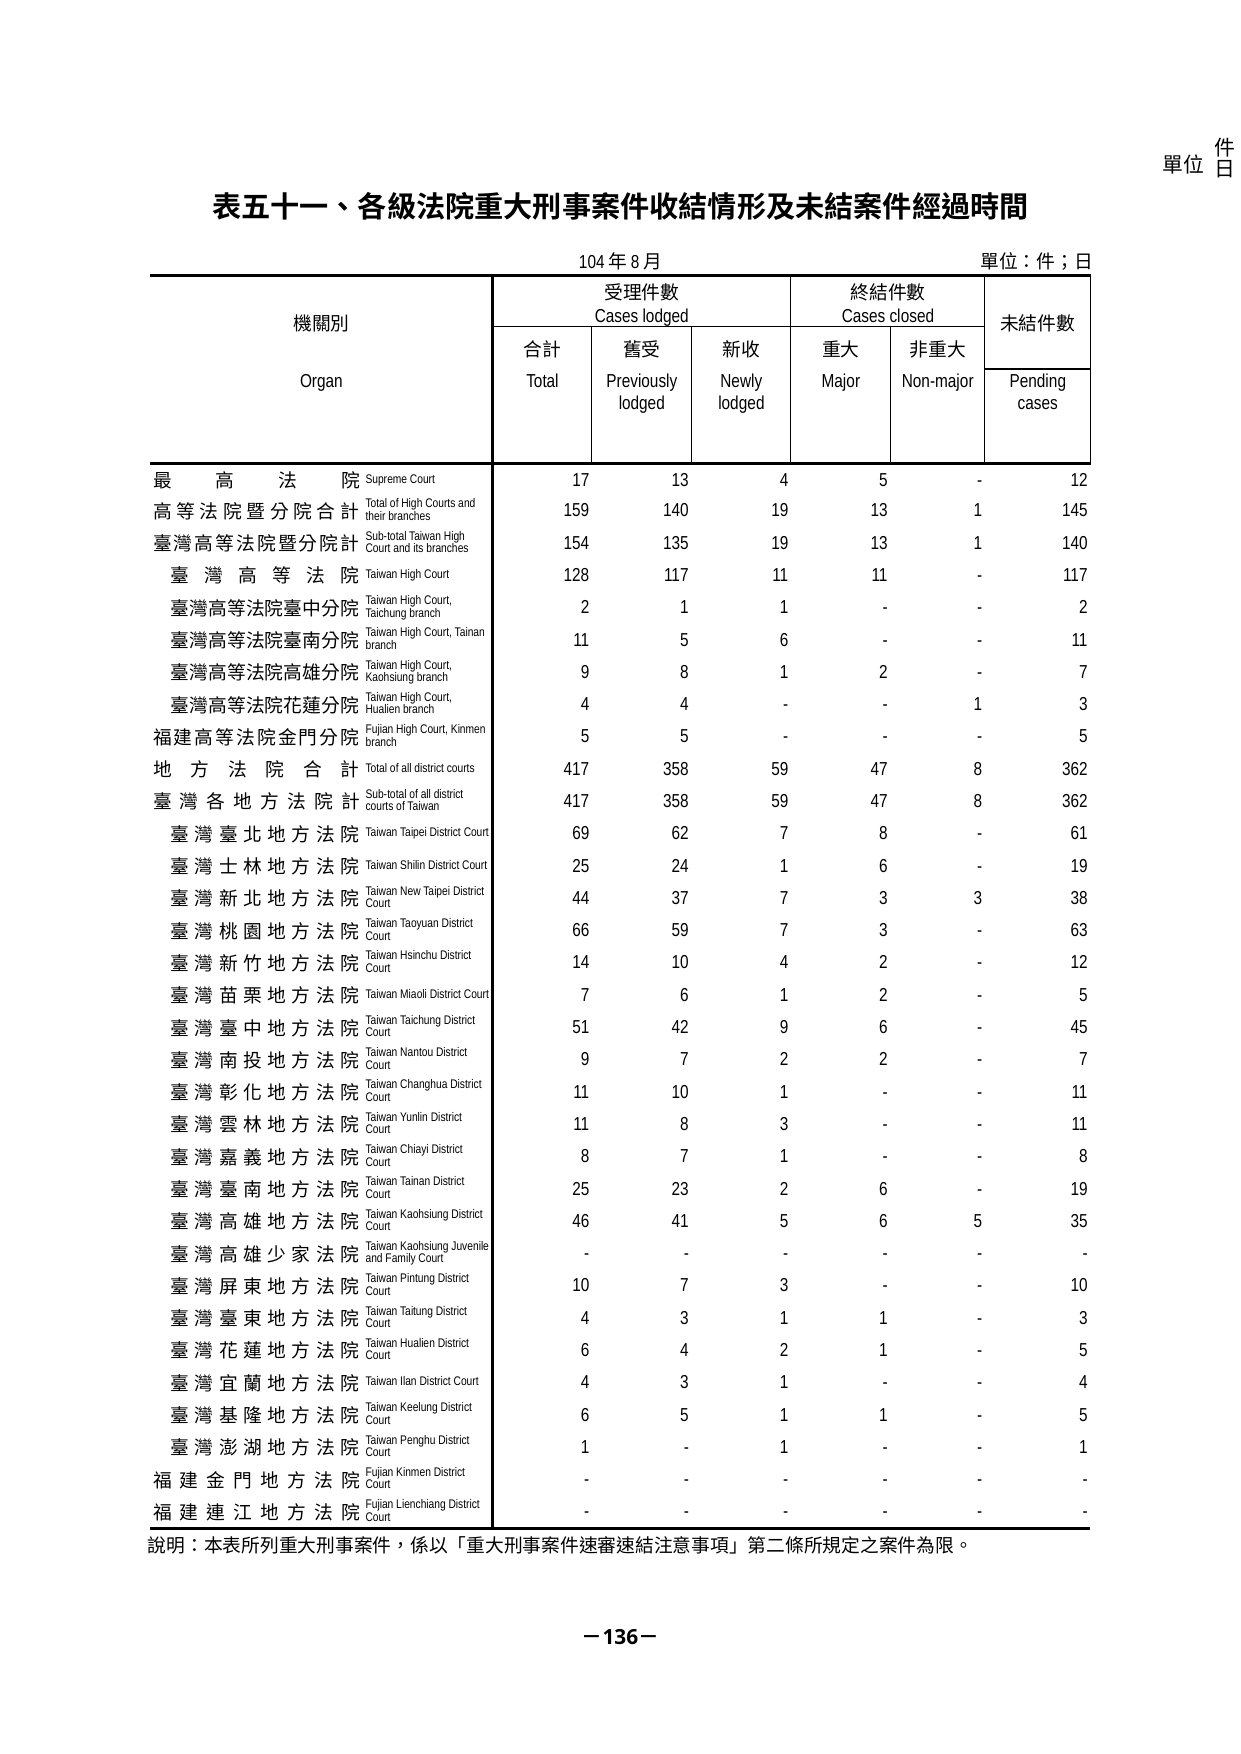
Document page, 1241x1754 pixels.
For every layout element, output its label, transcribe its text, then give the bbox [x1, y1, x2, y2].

table_cell 7 [985, 1043, 1090, 1075]
table_cell 福建連江地方法院 [150, 1495, 362, 1527]
table_cell 47 [791, 752, 890, 784]
table_cell 臺灣各地方法院計 [150, 785, 362, 817]
table_cell 3 [592, 1301, 691, 1333]
table_cell 臺灣臺北地方法院 [150, 817, 362, 849]
table_cell 12 [985, 465, 1090, 494]
table_cell 46 [494, 1204, 592, 1237]
table_cell - [791, 1269, 890, 1301]
table_cell 2 [691, 1334, 791, 1366]
table_cell 5 [985, 1334, 1090, 1366]
table_cell Organ [150, 368, 491, 462]
table_cell - [791, 688, 890, 720]
table_cell - [890, 978, 985, 1011]
table_cell 臺灣彰化地方法院 [150, 1075, 362, 1107]
table_cell 4 [592, 1334, 691, 1366]
table_cell - [890, 1366, 985, 1398]
table_cell 10 [985, 1269, 1090, 1301]
table_cell - [890, 465, 985, 494]
table_cell 福建高等法院金門分院 [150, 720, 362, 752]
table_cell 1 [691, 849, 791, 881]
table_cell 1 [890, 688, 985, 720]
table_cell - [985, 1495, 1090, 1527]
table_cell 11 [985, 623, 1090, 655]
table_cell 臺灣新竹地方法院 [150, 946, 362, 978]
table_cell 1 [890, 526, 985, 558]
table_cell Fujian Lienchiang District Court [363, 1495, 491, 1527]
table_cell 59 [592, 914, 691, 946]
table_cell Total of all district courts [363, 752, 491, 784]
table_cell 1 [791, 1334, 890, 1366]
table_cell 重大 [791, 327, 890, 368]
table_cell 4 [494, 1301, 592, 1333]
table_cell - [890, 946, 985, 978]
table_cell 2 [791, 978, 890, 1011]
table_cell 1 [691, 1366, 791, 1398]
table_header 終結件數 Cases closed [791, 277, 984, 326]
table_cell - [791, 1108, 890, 1140]
table_cell 35 [985, 1204, 1090, 1237]
table_cell 11 [494, 623, 592, 655]
table_cell - [985, 1463, 1090, 1495]
table_cell 11 [494, 1075, 592, 1107]
table_cell Taiwan Hualien District Court [363, 1334, 491, 1366]
table_cell 最高法院 [150, 465, 362, 494]
table_cell - [890, 623, 985, 655]
table_cell 2 [791, 1043, 890, 1075]
table_cell 5 [494, 720, 592, 752]
table_cell - [791, 1237, 890, 1269]
table_cell 7 [494, 978, 592, 1011]
table_cell Pending cases [985, 370, 1090, 462]
table_cell 4 [985, 1366, 1090, 1398]
table_cell Taiwan Taipei District Court [363, 817, 491, 849]
table_cell 7 [691, 914, 791, 946]
table_cell Taiwan Ilan District Court [363, 1366, 491, 1398]
table_cell 6 [494, 1398, 592, 1430]
table_cell 358 [592, 752, 691, 784]
table_cell - [890, 1075, 985, 1107]
table_cell 358 [592, 785, 691, 817]
table_cell - [791, 623, 890, 655]
table_cell 臺灣高等法院臺中分院 [150, 591, 362, 623]
table_cell - [890, 1398, 985, 1430]
table_cell Taiwan Hsinchu District Court [363, 946, 491, 978]
table_cell 417 [494, 785, 592, 817]
table_cell 臺灣雲林地方法院 [150, 1108, 362, 1140]
table_cell 5 [985, 978, 1090, 1011]
table_cell 1 [691, 1301, 791, 1333]
table_cell 11 [985, 1075, 1090, 1107]
table_cell 7 [691, 881, 791, 914]
table_cell Taiwan High Court, Taichung branch [363, 591, 491, 623]
table_cell - [691, 1463, 791, 1495]
table_cell 5 [592, 1398, 691, 1430]
table_cell 9 [494, 655, 592, 688]
table_cell 4 [592, 688, 691, 720]
table_cell 2 [791, 946, 890, 978]
table_cell 63 [985, 914, 1090, 946]
table_cell 140 [985, 526, 1090, 558]
table_cell 2 [691, 1043, 791, 1075]
table_cell Taiwan High Court, Kaohsiung branch [363, 655, 491, 688]
table_cell 臺灣臺東地方法院 [150, 1301, 362, 1333]
table_cell 5 [592, 623, 691, 655]
table_cell 117 [985, 559, 1090, 591]
table_cell - [890, 1495, 985, 1527]
table_cell 3 [791, 914, 890, 946]
text 單位： [1162, 148, 1212, 173]
table_cell - [791, 1140, 890, 1172]
table_cell 6 [592, 978, 691, 1011]
table_cell 5 [985, 720, 1090, 752]
table_cell Newly lodged [692, 368, 790, 462]
table_cell 1 [691, 1430, 791, 1463]
table_cell 10 [494, 1269, 592, 1301]
table_cell 臺灣高等法院暨分院計 [150, 526, 362, 558]
table_cell 362 [985, 785, 1090, 817]
table_cell 3 [691, 1269, 791, 1301]
text 說明：本表所列重大刑事案件，係以「重大刑事案件速審速結注意事項」第二條所規定之案件為限。 [148, 1530, 1092, 1558]
table_cell - [890, 1140, 985, 1172]
table_cell Sub-total Taiwan High Court and its branches [363, 526, 491, 558]
table_cell 3 [985, 688, 1090, 720]
table_cell 福建金門地方法院 [150, 1463, 362, 1495]
table_cell 10 [592, 1075, 691, 1107]
table_cell 4 [691, 465, 791, 494]
table_cell 10 [592, 946, 691, 978]
table_cell 47 [791, 785, 890, 817]
table_cell - [890, 1011, 985, 1043]
table_cell - [890, 914, 985, 946]
table_cell - [890, 559, 985, 591]
table_cell - [791, 1463, 890, 1495]
table_cell 地方法院合計 [150, 752, 362, 784]
table_cell 417 [494, 752, 592, 784]
table_cell - [791, 1075, 890, 1107]
table_cell - [791, 1366, 890, 1398]
table_cell Taiwan High Court, Hualien branch [363, 688, 491, 720]
table_cell 19 [985, 849, 1090, 881]
table_cell - [691, 720, 791, 752]
table_cell 4 [494, 1366, 592, 1398]
table_cell - [691, 1237, 791, 1269]
table_cell 8 [890, 752, 985, 784]
table_cell 42 [592, 1011, 691, 1043]
table_cell 66 [494, 914, 592, 946]
table_cell 2 [985, 591, 1090, 623]
table_cell 8 [985, 1140, 1090, 1172]
table_cell - [494, 1237, 592, 1269]
table_cell 3 [592, 1366, 691, 1398]
table_cell 117 [592, 559, 691, 591]
table_cell - [791, 591, 890, 623]
table_cell 6 [494, 1334, 592, 1366]
table_cell 1 [691, 655, 791, 688]
table_cell - [890, 720, 985, 752]
table_cell 臺灣宜蘭地方法院 [150, 1366, 362, 1398]
table_cell 1 [691, 978, 791, 1011]
table_header 未結件數 [985, 277, 1090, 368]
table_cell Sub-total of all district courts of Taiwan [363, 785, 491, 817]
table_cell 6 [791, 1172, 890, 1204]
table_cell - [592, 1237, 691, 1269]
table_cell Previously lodged [592, 368, 691, 462]
table_cell 59 [691, 785, 791, 817]
table_cell - [890, 1334, 985, 1366]
table_cell 臺灣高等法院臺南分院 [150, 623, 362, 655]
table_cell 臺灣澎湖地方法院 [150, 1430, 362, 1463]
table_header 機關別 [150, 277, 491, 368]
table_cell Taiwan Kaohsiung Juvenile and Family Court [363, 1237, 491, 1269]
table_cell Taiwan Taoyuan District Court [363, 914, 491, 946]
table_cell 1 [691, 1075, 791, 1107]
table_cell 11 [494, 1108, 592, 1140]
table_cell 8 [592, 655, 691, 688]
table_cell 7 [985, 655, 1090, 688]
table_cell - [592, 1495, 691, 1527]
table_cell 6 [791, 849, 890, 881]
table_cell 臺灣新北地方法院 [150, 881, 362, 914]
table_cell Taiwan Yunlin District Court [363, 1108, 491, 1140]
table_cell - [890, 1430, 985, 1463]
table_cell 5 [890, 1204, 985, 1237]
table_cell 24 [592, 849, 691, 881]
table_cell 11 [791, 559, 890, 591]
table_cell 臺灣屏東地方法院 [150, 1269, 362, 1301]
table_cell - [592, 1430, 691, 1463]
table_cell 臺灣南投地方法院 [150, 1043, 362, 1075]
table_cell 11 [691, 559, 791, 591]
table_cell 舊受 [592, 327, 691, 368]
table_cell 69 [494, 817, 592, 849]
table_cell 23 [592, 1172, 691, 1204]
table_cell 1 [691, 1398, 791, 1430]
table_cell 2 [791, 655, 890, 688]
table_cell 13 [791, 526, 890, 558]
table_cell Taiwan Shilin District Court [363, 849, 491, 881]
table_cell 12 [985, 946, 1090, 978]
table_cell - [890, 591, 985, 623]
table_cell Taiwan Taichung District Court [363, 1011, 491, 1043]
table_cell 13 [791, 494, 890, 526]
text 件日 [1212, 137, 1240, 180]
table_cell Taiwan New Taipei District Court [363, 881, 491, 914]
table_cell 1 [791, 1398, 890, 1430]
table_cell Taiwan Chiayi District Court [363, 1140, 491, 1172]
text [1162, 173, 1240, 181]
table_cell 41 [592, 1204, 691, 1237]
table_cell 19 [985, 1172, 1090, 1204]
table_cell Taiwan Taitung District Court [363, 1301, 491, 1333]
table_cell Supreme Court [363, 465, 491, 494]
table_cell Taiwan Kaohsiung District Court [363, 1204, 491, 1237]
table_cell Total [494, 368, 591, 462]
table_cell 19 [691, 494, 791, 526]
table_cell 25 [494, 849, 592, 881]
table_cell 合計 [494, 327, 591, 368]
table_cell 臺灣嘉義地方法院 [150, 1140, 362, 1172]
table_cell 25 [494, 1172, 592, 1204]
table_cell 8 [592, 1108, 691, 1140]
table_cell Taiwan Nantou District Court [363, 1043, 491, 1075]
table_cell 臺灣高雄少家法院 [150, 1237, 362, 1269]
table_cell Taiwan Pintung District Court [363, 1269, 491, 1301]
table_cell - [494, 1495, 592, 1527]
table_cell 1 [791, 1301, 890, 1333]
table_cell 1 [890, 494, 985, 526]
table_cell 臺灣桃園地方法院 [150, 914, 362, 946]
table_cell 5 [691, 1204, 791, 1237]
table_cell - [691, 688, 791, 720]
table_cell Fujian High Court, Kinmen branch [363, 720, 491, 752]
table_cell - [890, 655, 985, 688]
table_cell Total of High Courts and their branches [363, 494, 491, 526]
table_cell Taiwan High Court [363, 559, 491, 591]
table_cell 臺灣高等法院 [150, 559, 362, 591]
table_cell Taiwan Changhua District Court [363, 1075, 491, 1107]
table_cell - [494, 1463, 592, 1495]
table_cell 8 [494, 1140, 592, 1172]
table_cell 7 [691, 817, 791, 849]
table_cell 1 [691, 1140, 791, 1172]
table_cell - [890, 1463, 985, 1495]
text 表五十一、各級法院重大刑事案件收結情形及未結案件經過時間 [148, 183, 1092, 225]
table_cell 145 [985, 494, 1090, 526]
table_cell - [890, 817, 985, 849]
table_cell 62 [592, 817, 691, 849]
table_cell 59 [691, 752, 791, 784]
table_cell 4 [691, 946, 791, 978]
table_cell 44 [494, 881, 592, 914]
table_cell 17 [494, 465, 592, 494]
table_cell 臺灣臺中地方法院 [150, 1011, 362, 1043]
table_cell - [985, 1237, 1090, 1269]
table_cell 13 [592, 465, 691, 494]
table_cell 非重大 [891, 327, 984, 368]
table_cell 臺灣基隆地方法院 [150, 1398, 362, 1430]
table_cell 8 [890, 785, 985, 817]
table_cell 臺灣高等法院高雄分院 [150, 655, 362, 688]
table_cell 臺灣高等法院花蓮分院 [150, 688, 362, 720]
table_cell 7 [592, 1140, 691, 1172]
table_cell 6 [791, 1011, 890, 1043]
table_cell 臺灣士林地方法院 [150, 849, 362, 881]
table_cell 14 [494, 946, 592, 978]
table_cell 159 [494, 494, 592, 526]
table_cell 臺灣苗栗地方法院 [150, 978, 362, 1011]
table_cell Non-major [891, 368, 984, 462]
table_cell 140 [592, 494, 691, 526]
table_cell 臺灣臺南地方法院 [150, 1172, 362, 1204]
table_cell 154 [494, 526, 592, 558]
text 104年8月 單位：件；日 [148, 247, 1092, 274]
table_cell 5 [791, 465, 890, 494]
table_cell Taiwan Penghu District Court [363, 1430, 491, 1463]
table_cell - [890, 849, 985, 881]
table_cell Taiwan High Court, Tainan branch [363, 623, 491, 655]
table_cell 1 [691, 591, 791, 623]
table_cell 8 [791, 817, 890, 849]
table_cell 38 [985, 881, 1090, 914]
table_cell 3 [985, 1301, 1090, 1333]
table_cell - [691, 1495, 791, 1527]
table_cell 11 [985, 1108, 1090, 1140]
table_cell - [890, 1269, 985, 1301]
table_cell - [890, 1237, 985, 1269]
table_cell 7 [592, 1269, 691, 1301]
table_cell - [890, 1043, 985, 1075]
table_cell 3 [691, 1108, 791, 1140]
table_cell - [890, 1301, 985, 1333]
table_cell 7 [592, 1043, 691, 1075]
table_cell 1 [592, 591, 691, 623]
table_cell 6 [791, 1204, 890, 1237]
table_cell Taiwan Miaoli District Court [363, 978, 491, 1011]
table_cell 3 [791, 881, 890, 914]
table_cell 2 [691, 1172, 791, 1204]
table_header 受理件數 Cases lodged [494, 277, 790, 326]
table_cell - [890, 1172, 985, 1204]
table_cell - [791, 720, 890, 752]
table_cell 新收 [692, 327, 790, 368]
table_cell 9 [494, 1043, 592, 1075]
table_cell 51 [494, 1011, 592, 1043]
table_cell 362 [985, 752, 1090, 784]
table_cell Fujian Kinmen District Court [363, 1463, 491, 1495]
table_cell 1 [494, 1430, 592, 1463]
table_cell 9 [691, 1011, 791, 1043]
table_cell - [592, 1463, 691, 1495]
table_cell 4 [494, 688, 592, 720]
table_cell 臺灣高雄地方法院 [150, 1204, 362, 1237]
table_cell 1 [985, 1430, 1090, 1463]
table_cell - [791, 1495, 890, 1527]
table_cell 135 [592, 526, 691, 558]
table_cell 5 [985, 1398, 1090, 1430]
table_cell - [890, 1108, 985, 1140]
table_cell 3 [890, 881, 985, 914]
table_cell Taiwan Tainan District Court [363, 1172, 491, 1204]
table_cell 6 [691, 623, 791, 655]
table_cell 45 [985, 1011, 1090, 1043]
table_cell 2 [494, 591, 592, 623]
table_cell 128 [494, 559, 592, 591]
table_cell 37 [592, 881, 691, 914]
table_cell 5 [592, 720, 691, 752]
table_cell 61 [985, 817, 1090, 849]
table_cell Taiwan Keelung District Court [363, 1398, 491, 1430]
table_cell 臺灣花蓮地方法院 [150, 1334, 362, 1366]
table_cell 19 [691, 526, 791, 558]
table_cell 高等法院暨分院合計 [150, 494, 362, 526]
table_cell Major [791, 368, 890, 462]
table_cell - [791, 1430, 890, 1463]
